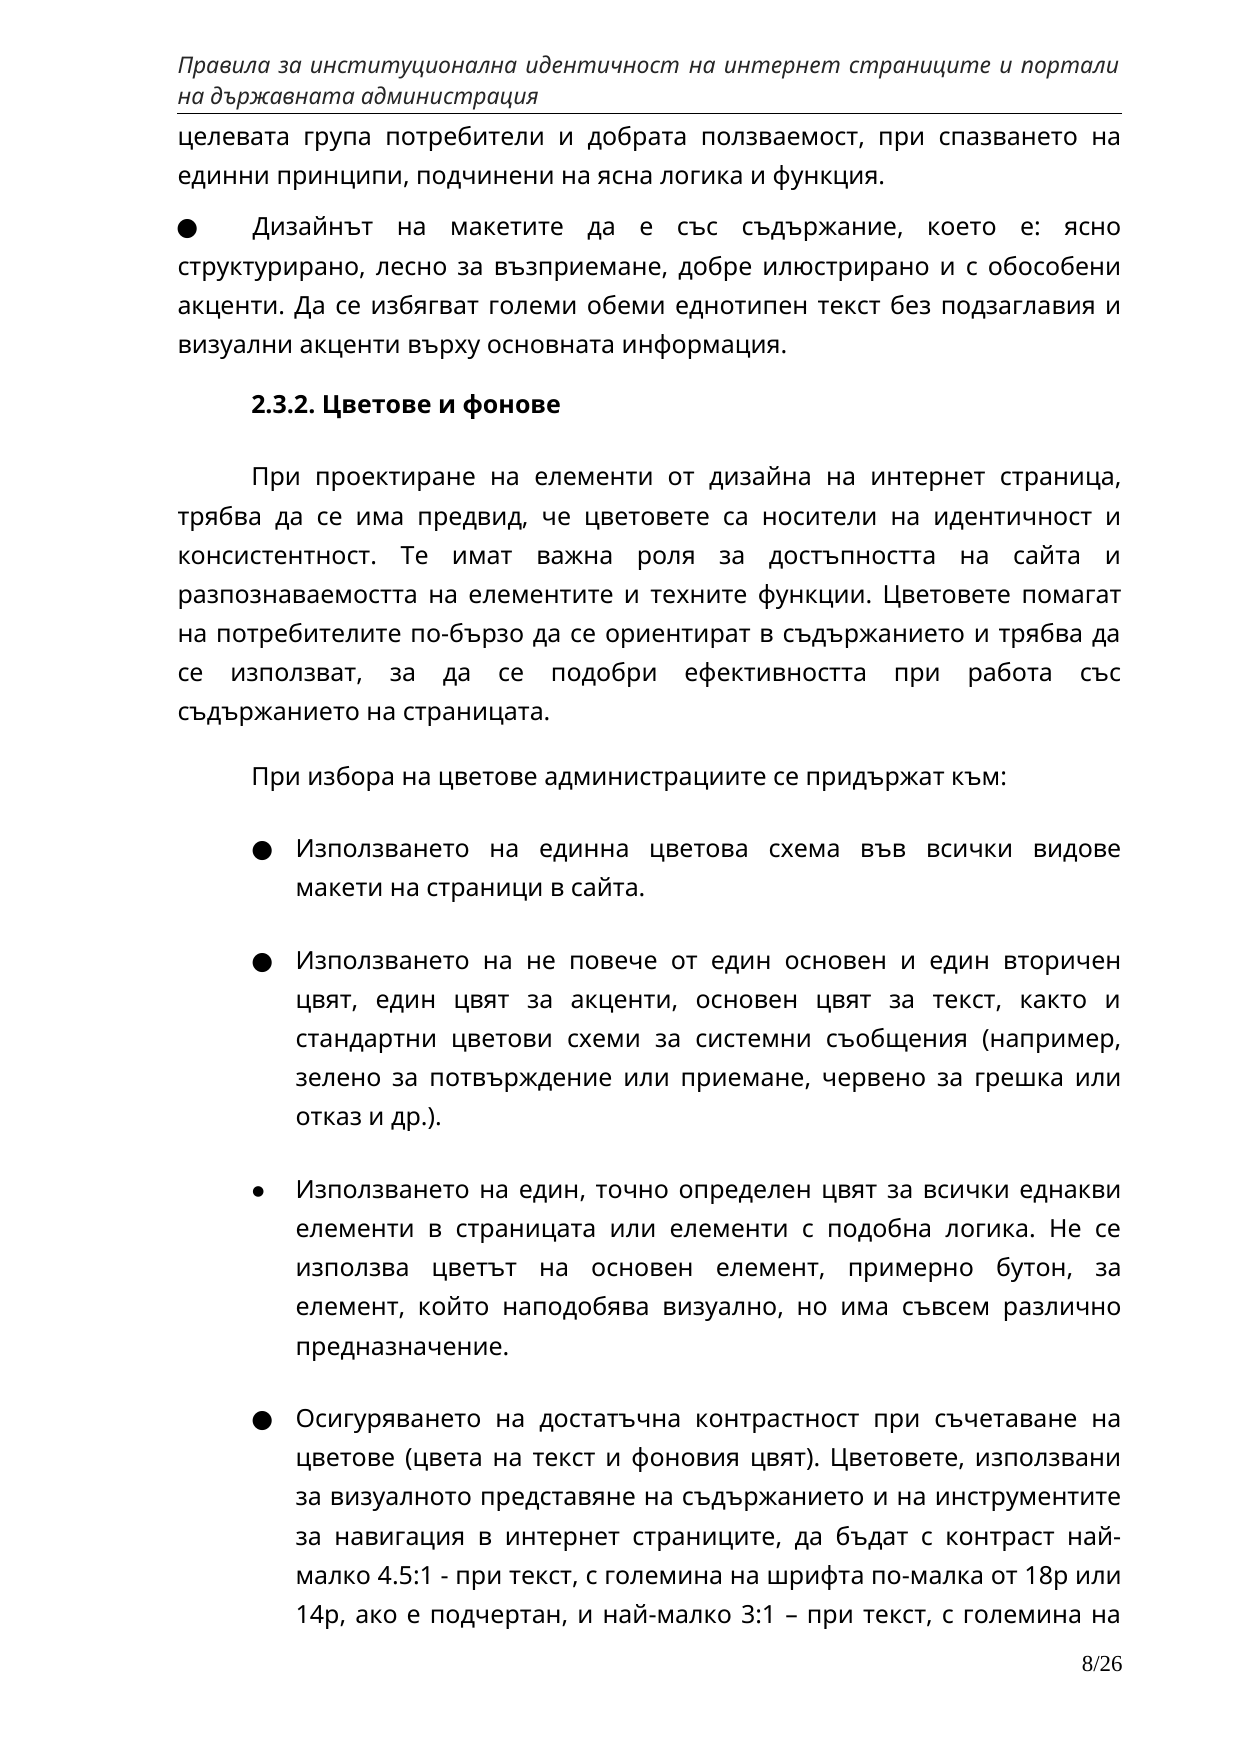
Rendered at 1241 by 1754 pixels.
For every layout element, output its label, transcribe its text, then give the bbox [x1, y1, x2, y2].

list Използването на един, точно определен цвят за всички еднакви елементи в страницата или елементи с подобна логика. Не се използва цветът на основен елемент, примерно бутон, за елемент, който наподобява визуално, но има съвсем различно предназначение. [251, 1171, 1122, 1362]
list целевата група потребители и добрата ползваемост, при спазването на единни принципи, подчинени на ясна логика и функция. [176, 118, 1122, 191]
list Използването на не повече от един основен и един вторичен цвят, един цвят за акценти, основен цвят за текст, както и стандартни цветови схеми за системни съобщения (например, зелено за потвърждение или приемане, червено за грешка или отказ и др.). [251, 942, 1122, 1133]
text При избора на цветове администрациите се придържат към: [177, 758, 1122, 792]
list Осигуряването на достатъчна контрастност при съчетаване на цветове (цвета на текст и фоновия цвят). Цветовете, използвани за визуалното представяне на съдържанието и на инструментите за навигация в интернет страниците, да бъдат с контраст най-малко 4.5:1 - при текст, с големина на шрифта по-малка от 18p или 14р, ако е подчертан, и най-малко 3:1 – при текст, с големина на [251, 1401, 1122, 1631]
list Дизайнът на макетите да е със съдържание, което е: ясно структурирано, лесно за възприемане, добре илюстрирано и с обособени акценти. Да се избягват големи обеми еднотипен текст без подзаглавия и визуални акценти върху основната информация. [176, 209, 1122, 361]
list Използването на единна цветова схема във всички видове макети на страници в сайта. [251, 831, 1122, 904]
text При проектиране на елементи от дизайна на интернет страница, трябва да се има предвид, че цветовете са носители на идентичност и консистентност. Те имат важна роля за достъпността на сайта и разпознаваемостта на елементите и техните функции. Цветовете помагат на потребителите по-бързо да се ориентират в съдържанието и трябва да се използват, за да се подобри ефективността при работа със съдържанието на страницата. [177, 459, 1122, 728]
text 2.3.2. Цветове и фонове [177, 386, 1122, 421]
